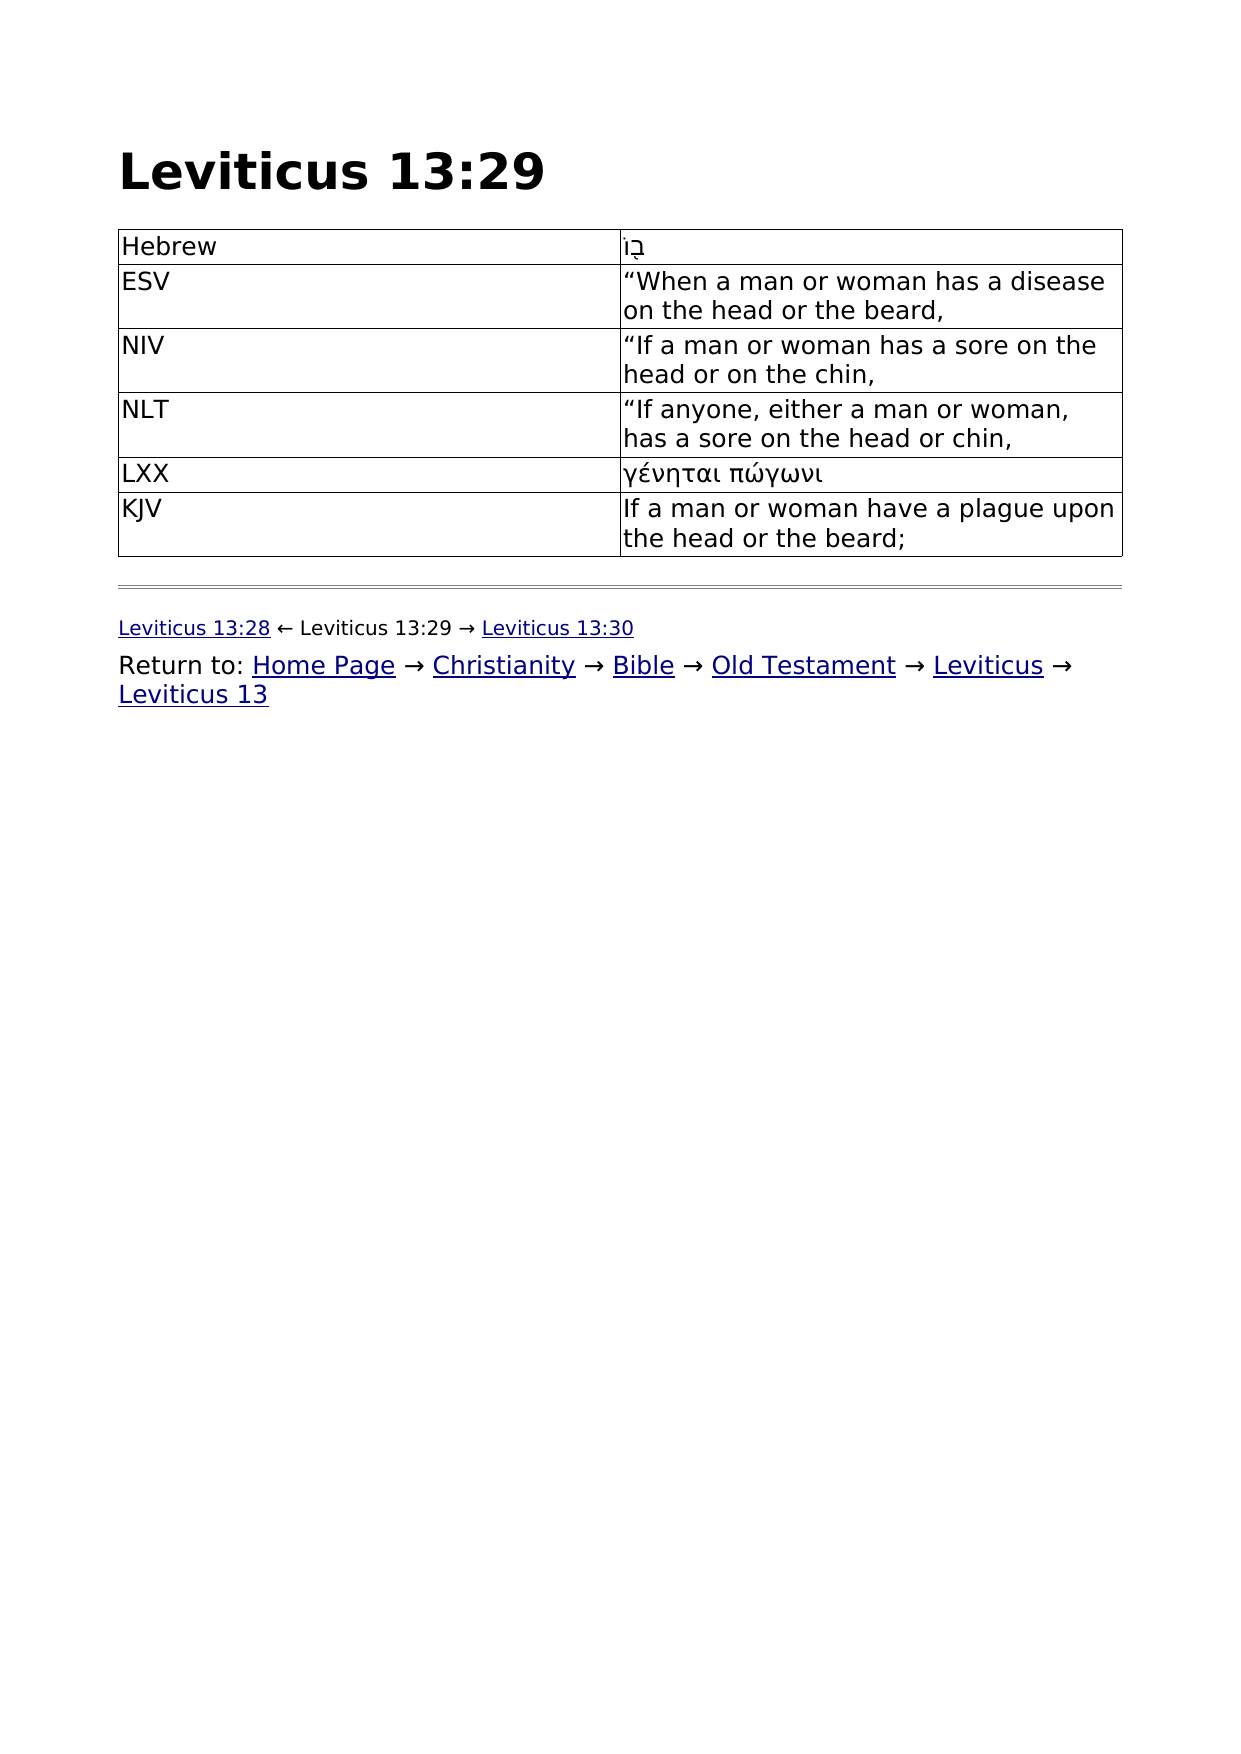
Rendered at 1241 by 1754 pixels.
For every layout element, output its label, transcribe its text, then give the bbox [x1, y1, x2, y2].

table_cell LXX [119, 458, 620, 492]
table_cell ESV [119, 265, 620, 328]
table_cell If a man or woman have a plague upon the head or the beard; [621, 493, 1122, 556]
text Leviticus 13:28 ← Leviticus 13:29 → Leviticus 13:30 [118, 617, 1122, 651]
table_cell NLT [119, 393, 620, 457]
table_cell γένηται πώγωνι [621, 458, 1122, 492]
table_cell “When a man or woman has a disease on the head or the beard, [621, 265, 1122, 328]
table_cell KJV [119, 493, 620, 556]
table_cell “If anyone, either a man or woman, has a sore on the head or chin, [621, 393, 1122, 457]
text Return to: Home Page → Christianity → Bible → Old Testament → Leviticus → Leviticus 13 [118, 651, 1122, 709]
table_cell “If a man or woman has a sore on the head or on the chin, [621, 329, 1122, 392]
table_cell NIV [119, 329, 620, 392]
table_header ב֖וֹ [621, 230, 1122, 264]
subtitle Leviticus 13:29 [118, 143, 1122, 201]
table_header Hebrew [119, 230, 620, 264]
